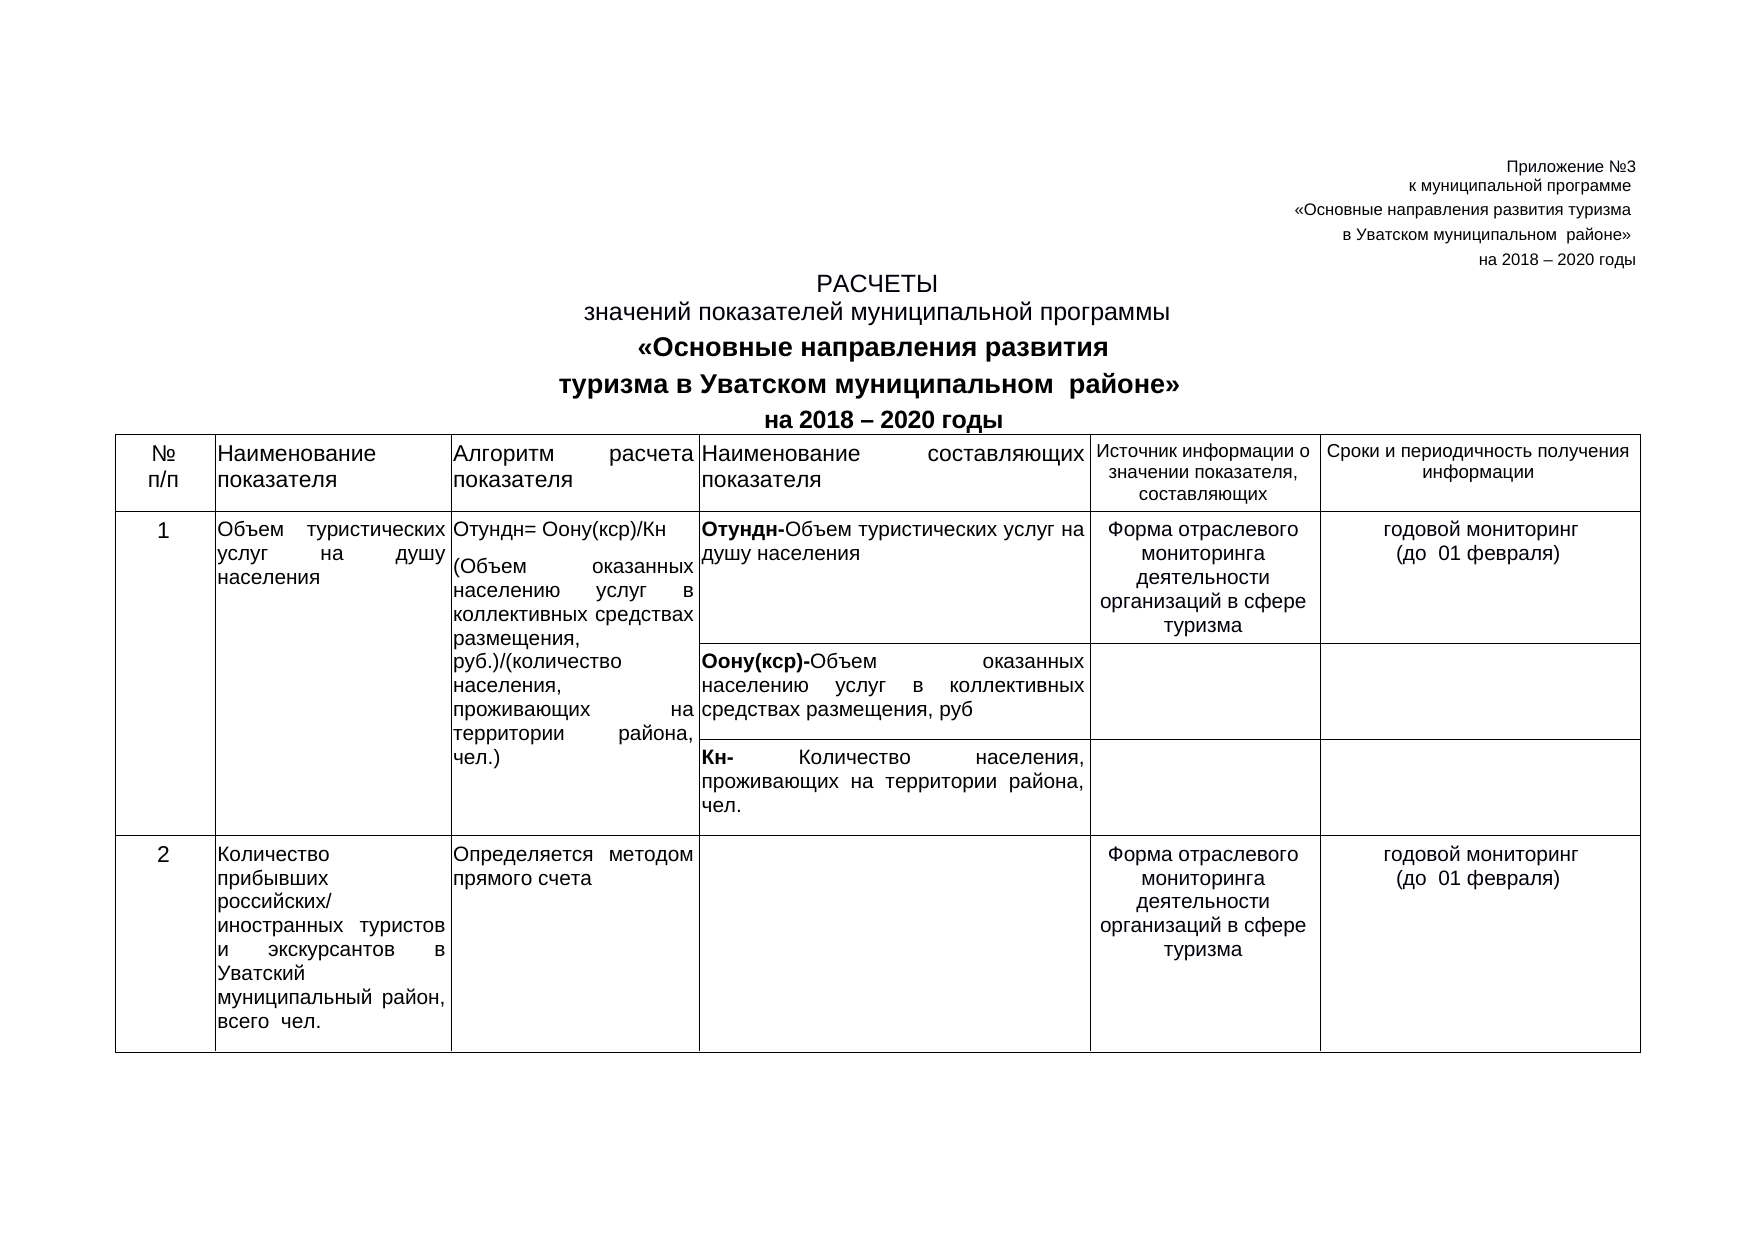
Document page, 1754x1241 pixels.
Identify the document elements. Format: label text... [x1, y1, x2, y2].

table_cell Форма отраслевого мониторинга деятельности организаций в сфере туризма [1091, 512, 1320, 642]
table_header Наименование показателя [216, 435, 451, 511]
text РАСЧЕТЫ [118, 268, 1636, 297]
table_cell Отундн-Объем туристических услуг на душу населения [700, 512, 1090, 642]
table_cell Оону(кср)-Объем оказанных населению услуг в коллективных средствах размещения, руб [700, 644, 1090, 739]
table_cell Объем туристических услуг на душу населения [216, 512, 451, 835]
table_cell годовой мониторинг (до 01 февраля) [1321, 512, 1640, 642]
text в Уватском муниципальном районе» [118, 225, 1636, 244]
table_cell [1321, 644, 1640, 739]
table_cell 2 [116, 836, 215, 1051]
table_cell [1091, 644, 1320, 739]
text Приложение №3 [118, 156, 1636, 176]
text к муниципальной программе [118, 176, 1636, 195]
text на 2018 – 2020 годы [118, 405, 1636, 433]
table_cell Кн- Количество населения, проживающих на территории района, чел. [700, 740, 1090, 835]
table_cell годовой мониторинг (до 01 февраля) [1321, 836, 1640, 1051]
table_cell Определяется методом прямого счета [452, 836, 699, 1051]
table_cell Форма отраслевого мониторинга деятельности организаций в сфере туризма [1091, 836, 1320, 1051]
table_header Алгоритм расчета показателя [452, 435, 699, 511]
table_cell [1321, 740, 1640, 835]
table_cell [1091, 740, 1320, 835]
table_cell Количество прибывших российских/ иностранных туристов и экскурсантов в Уватский муниципальный район, всего чел. [216, 836, 451, 1051]
text «Основные направления развития туризма [118, 200, 1636, 219]
table_cell 1 [116, 512, 215, 835]
text на 2018 – 2020 годы [118, 249, 1636, 268]
text значений показателей муниципальной программы [118, 297, 1636, 326]
text «Основные направления развития [118, 331, 1636, 363]
table_header Источник информации о значении показателя, составляющих [1091, 435, 1320, 511]
text туризма в Уватском муниципальном районе» [118, 368, 1636, 399]
table_cell Отундн= Оону(кср)/Кн (Объем оказанных населению услуг в коллективных средствах размещения, руб.)/(количество населения, проживающих на территории района, чел.) [452, 512, 699, 835]
table_header № п/п [116, 435, 215, 511]
table_cell [700, 836, 1090, 1051]
table_header Наименование составляющих показателя [700, 435, 1090, 511]
table_header Сроки и периодичность получения информации [1321, 435, 1640, 511]
